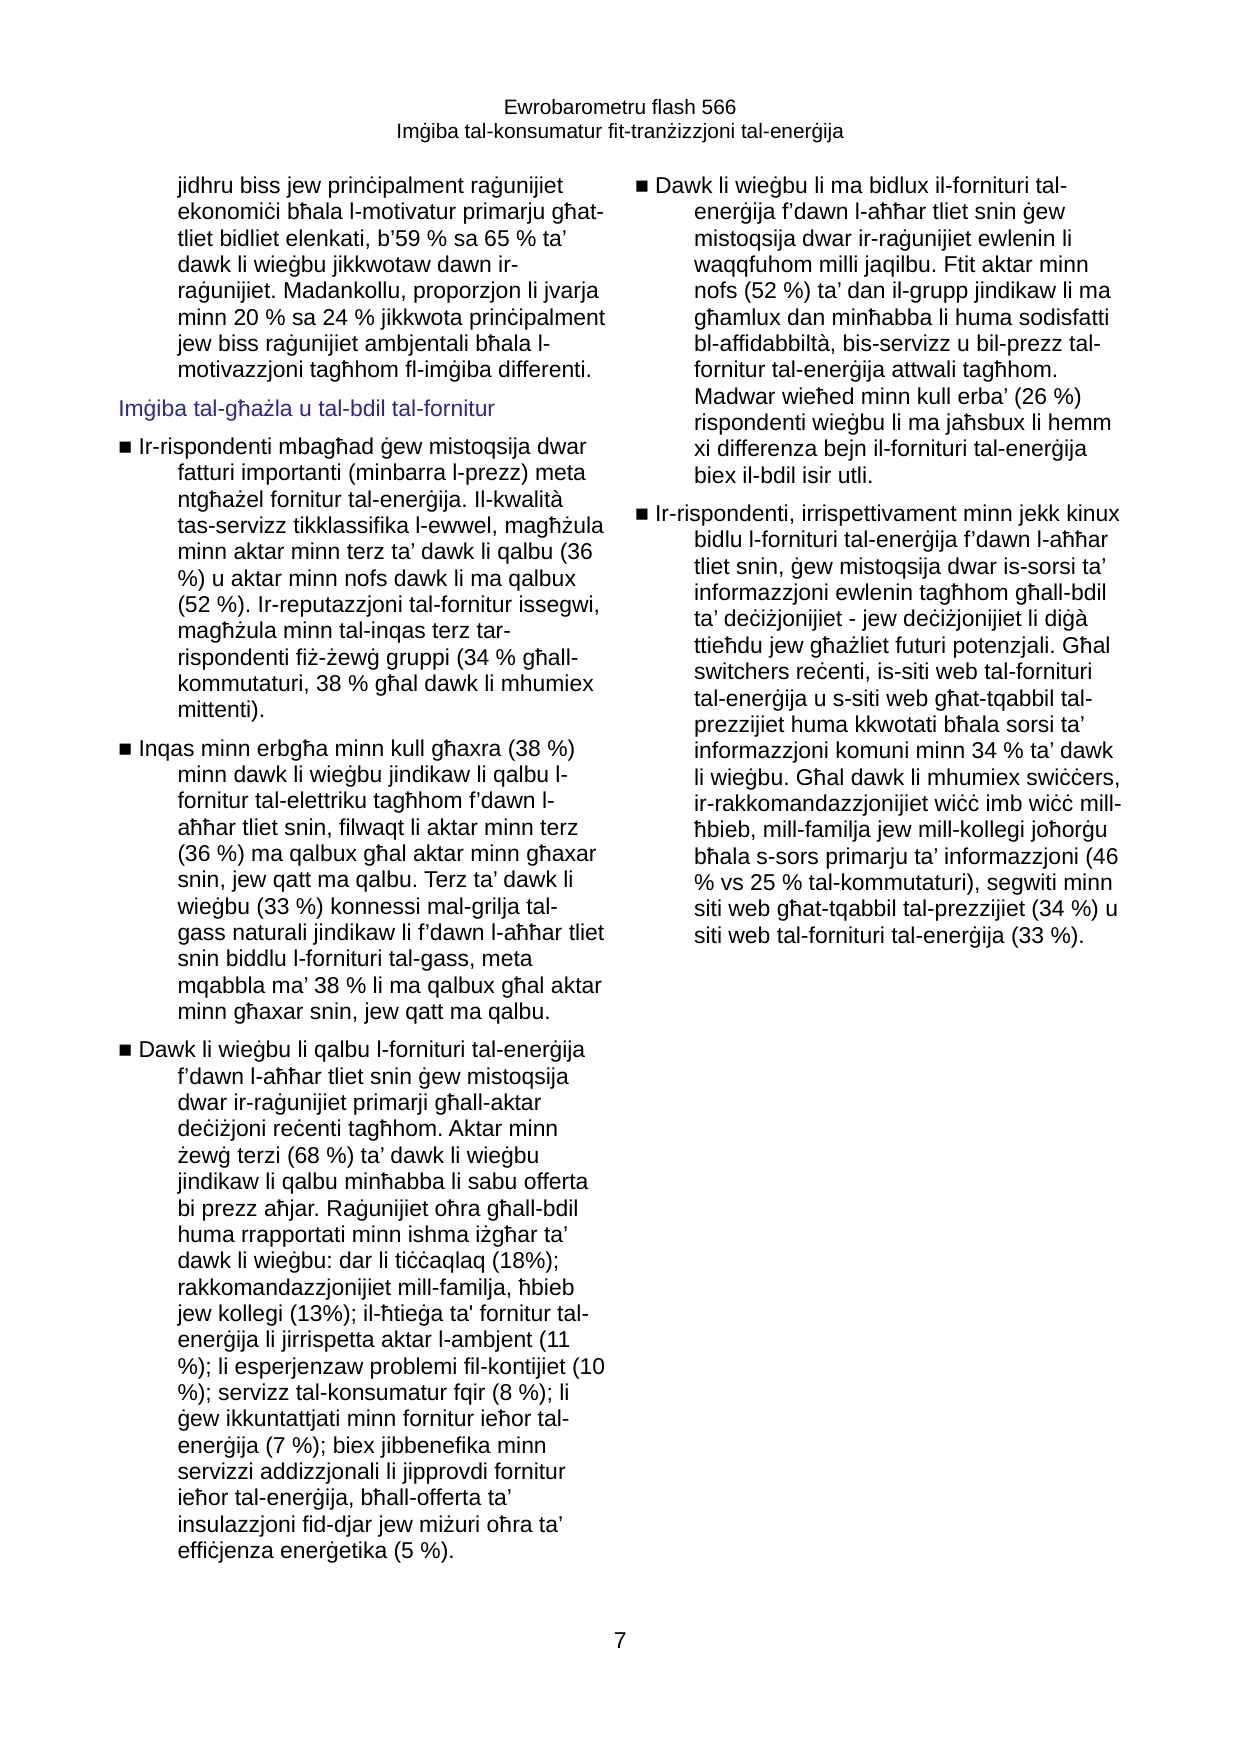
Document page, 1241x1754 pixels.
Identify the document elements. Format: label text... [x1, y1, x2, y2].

text jidhru biss jew prinċipalment raġunijiet ekonomiċi bħala l-motivatur primarju għat-tliet bidliet elenkati, b’59 % sa 65 % ta’ dawk li wieġbu jikkwotaw dawn ir-raġunijiet. Madankollu, proporzjon li jvarja minn 20 % sa 24 % jikkwota prinċipalment jew biss raġunijiet ambjentali bħala l-motivazzjoni tagħhom fl-imġiba differenti. [118, 172, 605, 383]
text ■ Ir-rispondenti mbagħad ġew mistoqsija dwar fatturi importanti (minbarra l-prezz) meta ntgħażel fornitur tal-enerġija. Il-kwalità tas-servizz tikklassifika l-ewwel, magħżula minn aktar minn terz ta’ dawk li qalbu (36 %) u aktar minn nofs dawk li ma qalbux (52 %). Ir-reputazzjoni tal-fornitur issegwi, magħżula minn tal-inqas terz tar-rispondenti fiż-żewġ gruppi (34 % għall-kommutaturi, 38 % għal dawk li mhumiex mittenti). [118, 433, 605, 723]
text Imġiba tal-għażla u tal-bdil tal-fornitur [118, 394, 605, 421]
text ■ Ir-rispondenti, irrispettivament minn jekk kinux bidlu l-fornituri tal-enerġija f’dawn l-aħħar tliet snin, ġew mistoqsija dwar is-sorsi ta’ informazzjoni ewlenin tagħhom għall-bdil ta’ deċiżjonijiet - jew deċiżjonijiet li diġà ttieħdu jew għażliet futuri potenzjali. Għal switchers reċenti, is-siti web tal-fornituri tal-enerġija u s-siti web għat-tqabbil tal-prezzijiet huma kkwotati bħala sorsi ta’ informazzjoni komuni minn 34 % ta’ dawk li wieġbu. Għal dawk li mhumiex swiċċers, ir-rakkomandazzjonijiet wiċċ imb wiċċ mill-ħbieb, mill-familja jew mill-kollegi joħorġu bħala s-sors primarju ta’ informazzjoni (46 % vs 25 % tal-kommutaturi), segwiti minn siti web għat-tqabbil tal-prezzijiet (34 %) u siti web tal-fornituri tal-enerġija (33 %). [635, 500, 1122, 948]
text ■ Dawk li wieġbu li qalbu l-fornituri tal-enerġija f’dawn l-aħħar tliet snin ġew mistoqsija dwar ir-raġunijiet primarji għall-aktar deċiżjoni reċenti tagħhom. Aktar minn żewġ terzi (68 %) ta’ dawk li wieġbu jindikaw li qalbu minħabba li sabu offerta bi prezz aħjar. Raġunijiet oħra għall-bdil huma rrapportati minn ishma iżgħar ta’ dawk li wieġbu: dar li tiċċaqlaq (18%); rakkomandazzjonijiet mill-familja, ħbieb jew kollegi (13%); il-ħtieġa ta' fornitur tal-enerġija li jirrispetta aktar l-ambjent (11 %); li esperjenzaw problemi fil-kontijiet (10 %); servizz tal-konsumatur fqir (8 %); li ġew ikkuntattjati minn fornitur ieħor tal-enerġija (7 %); biex jibbenefika minn servizzi addizzjonali li jipprovdi fornitur ieħor tal-enerġija, bħall-offerta ta’ insulazzjoni fid-djar jew miżuri oħra ta’ effiċjenza enerġetika (5 %). [118, 1036, 605, 1563]
text ■ Dawk li wieġbu li ma bidlux il-fornituri tal-enerġija f’dawn l-aħħar tliet snin ġew mistoqsija dwar ir-raġunijiet ewlenin li waqqfuhom milli jaqilbu. Ftit aktar minn nofs (52 %) ta’ dan il-grupp jindikaw li ma għamlux dan minħabba li huma sodisfatti bl-affidabbiltà, bis-servizz u bil-prezz tal-fornitur tal-enerġija attwali tagħhom. Madwar wieħed minn kull erba’ (26 %) rispondenti wieġbu li ma jaħsbux li hemm xi differenza bejn il-fornituri tal-enerġija biex il-bdil isir utli. [635, 172, 1122, 488]
text ■ Inqas minn erbgħa minn kull għaxra (38 %) minn dawk li wieġbu jindikaw li qalbu l-fornitur tal-elettriku tagħhom f’dawn l-aħħar tliet snin, filwaqt li aktar minn terz (36 %) ma qalbux għal aktar minn għaxar snin, jew qatt ma qalbu. Terz ta’ dawk li wieġbu (33 %) konnessi mal-grilja tal-gass naturali jindikaw li f’dawn l-aħħar tliet snin biddlu l-fornituri tal-gass, meta mqabbla ma’ 38 % li ma qalbux għal aktar minn għaxar snin, jew qatt ma qalbu. [118, 734, 605, 1024]
